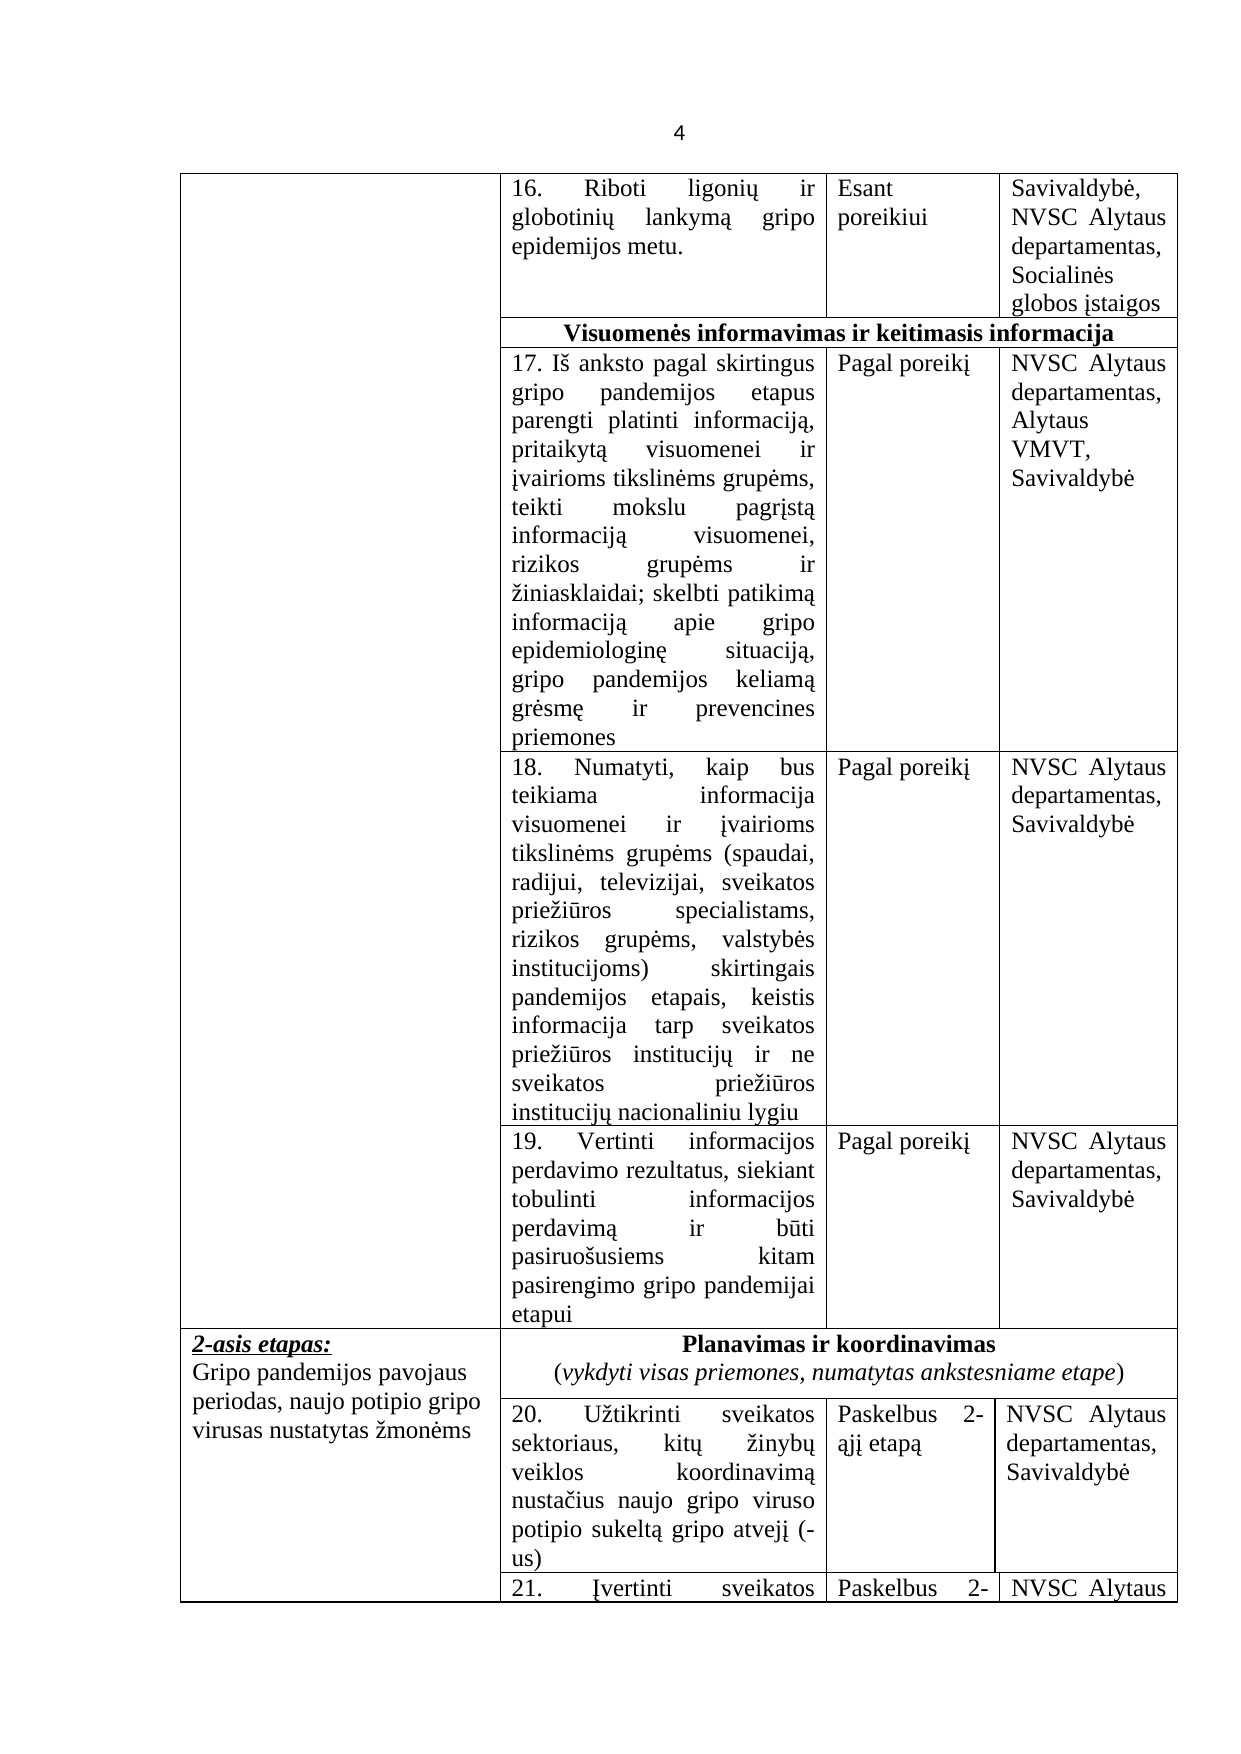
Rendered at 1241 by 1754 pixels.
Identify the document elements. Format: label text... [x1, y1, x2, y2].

table_cell [181, 174, 500, 1328]
table_cell 20. Užtikrinti sveikatos sektoriaus, kitų žinybų veiklos koordinavimą nustačius naujo gripo viruso potipio sukeltą gripo atvejį (-us) [501, 1399, 826, 1572]
table_cell NVSC Alytaus departamentas, Savivaldybė [996, 1399, 1177, 1572]
table_cell NVSC Alytaus departamentas, Savivaldybė [1000, 1126, 1177, 1328]
table_cell Visuomenės informavimas ir keitimasis informacija [501, 318, 1177, 347]
table_cell NVSC Alytaus departamentas, Alytaus VMVT, Savivaldybė [1000, 348, 1177, 751]
table_cell 21. Įvertinti sveikatos [501, 1573, 826, 1601]
table_cell 17. Iš anksto pagal skirtingus gripo pandemijos etapus parengti platinti informaciją, pritaikytą visuomenei ir įvairioms tikslinėms grupėms, teikti mokslu pagrįstą informaciją visuomenei, rizikos grupėms ir žiniasklaidai; skelbti patikimą informaciją apie gripo epidemiologinę situaciją, gripo pandemijos keliamą grėsmę ir prevencines priemones [501, 348, 826, 751]
table_cell 16. Riboti ligonių ir globotinių lankymą gripo epidemijos metu. [501, 174, 826, 317]
table_cell NVSC Alytaus [1000, 1573, 1177, 1601]
table_cell Esant poreikiui [827, 174, 999, 317]
table_cell NVSC Alytaus departamentas, Savivaldybė [1000, 752, 1177, 1125]
table_cell Pagal poreikį [827, 752, 999, 1125]
table_cell Pagal poreikį [827, 1126, 999, 1328]
table_cell Savivaldybė, NVSC Alytaus departamentas, Socialinės globos įstaigos [1000, 174, 1177, 317]
table_cell 19. Vertinti informacijos perdavimo rezultatus, siekiant tobulinti informacijos perdavimą ir būti pasiruošusiems kitam pasirengimo gripo pandemijai etapui [501, 1126, 826, 1328]
table_cell Paskelbus 2- [827, 1573, 999, 1601]
table_cell 2-asis etapas: Gripo pandemijos pavojaus periodas, naujo potipio gripo virusas nustatytas žmonėms [181, 1329, 500, 1601]
table_cell Pagal poreikį [827, 348, 999, 751]
table_cell Planavimas ir koordinavimas (vykdyti visas priemones, numatytas ankstesniame etape) [501, 1329, 1177, 1398]
table_cell 18. Numatyti, kaip bus teikiama informacija visuomenei ir įvairioms tikslinėms grupėms (spaudai, radijui, televizijai, sveikatos priežiūros specialistams, rizikos grupėms, valstybės institucijoms) skirtingais pandemijos etapais, keistis informacija tarp sveikatos priežiūros institucijų ir ne sveikatos priežiūros institucijų nacionaliniu lygiu [501, 752, 826, 1125]
table_cell Paskelbus 2-ąjį etapą [827, 1399, 994, 1572]
